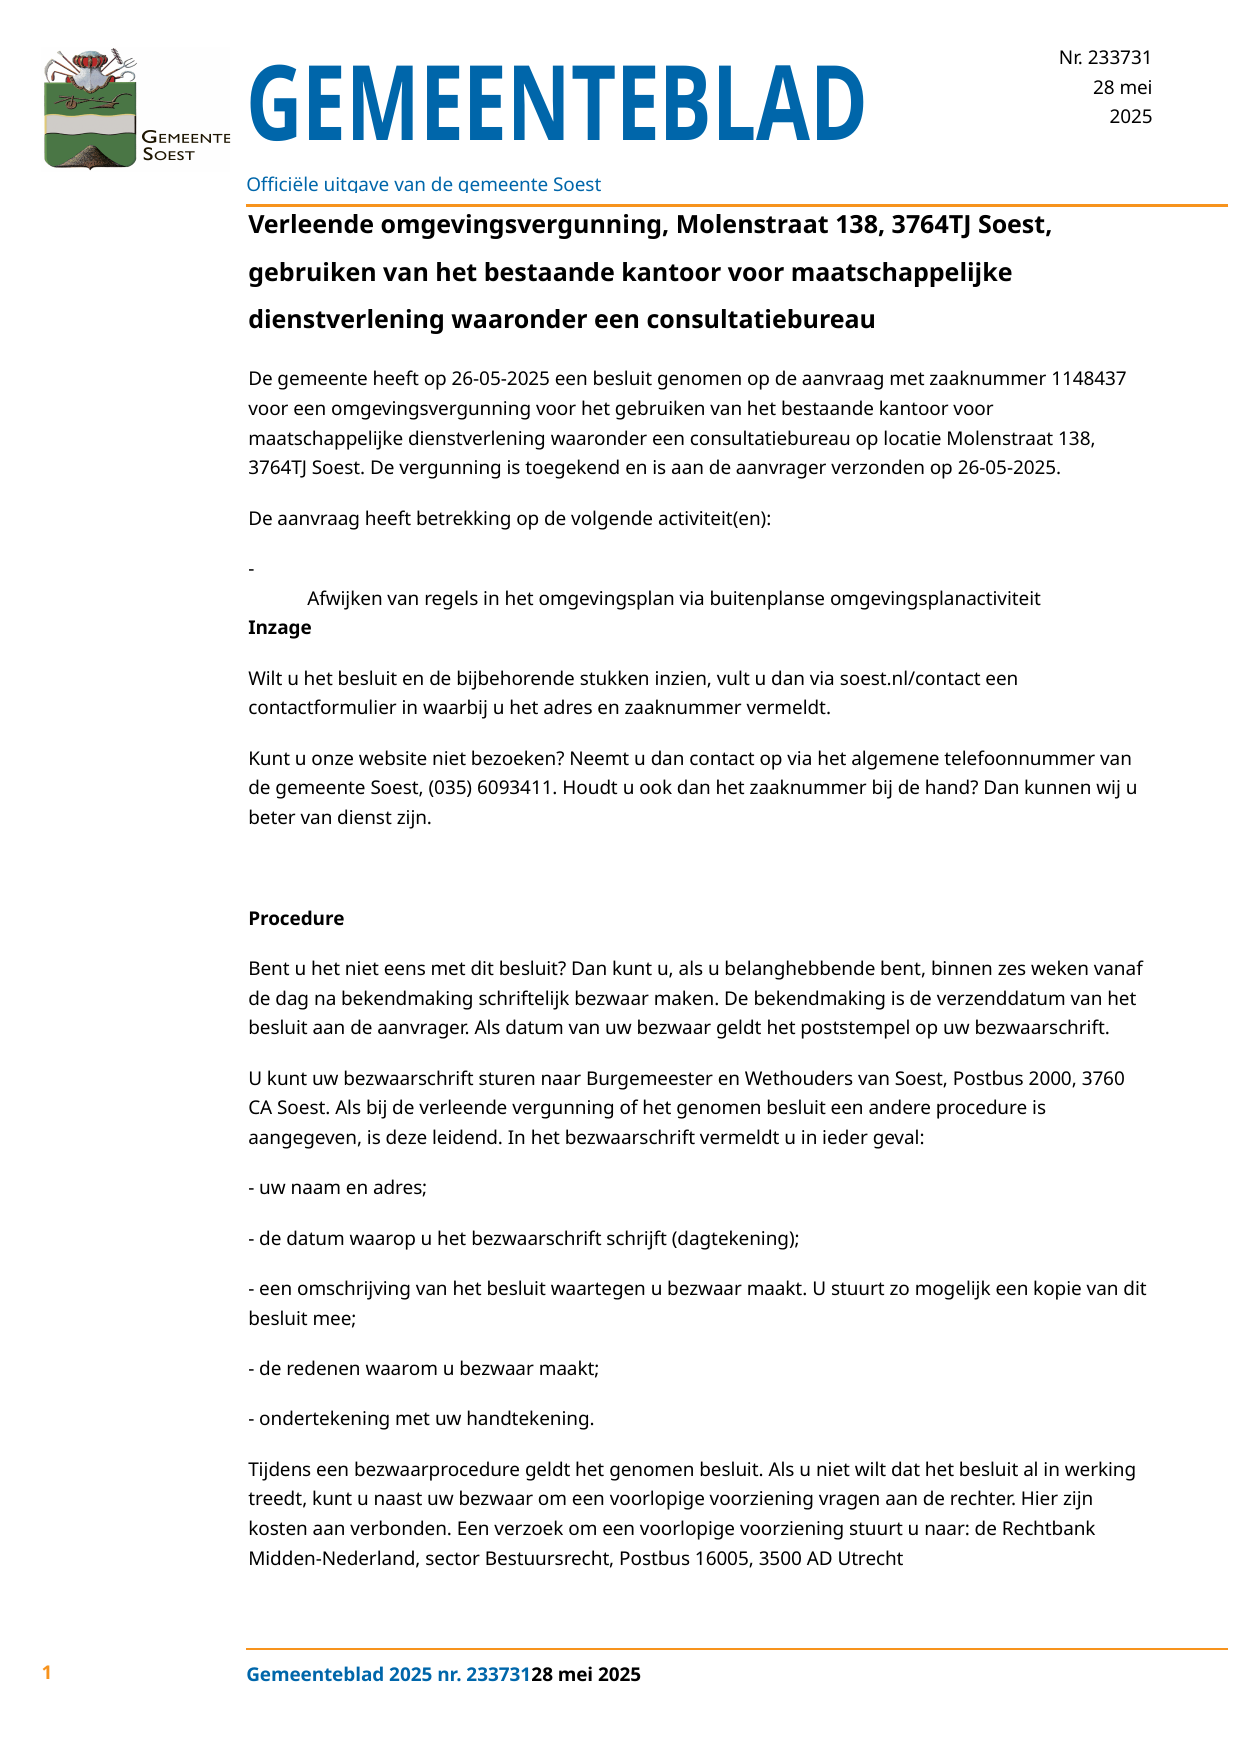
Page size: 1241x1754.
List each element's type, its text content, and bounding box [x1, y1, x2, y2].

text - een omschrijving van het besluit waartegen u bezwaar maakt. U stuurt zo mogelijk een kopie van dit besluit mee; [248, 1275, 1152, 1330]
list Afwijken van regels in het omgevingsplan via buitenplanse omgevingsplanactiviteit [248, 585, 1152, 610]
text De aanvraag heeft betrekking op de volgende activiteit(en): [248, 505, 1152, 530]
text Kunt u onze website niet bezoeken? Neemt u dan contact op via het algemene telefoonnummer van de gemeente Soest, (035) 6093411. Houdt u ook dan het zaaknummer bij de hand? Dan kunnen wij u beter van dienst zijn. [248, 745, 1152, 829]
text Bent u het niet eens met dit besluit? Dan kunt u, als u belanghebbende bent, binnen zes weken vanaf de dag na bekendmaking schriftelijk bezwaar maken. De bekendmaking is de verzenddatum van het besluit aan de aanvrager. Als datum van uw bezwaar geldt het poststempel op uw bezwaarschrift. [248, 955, 1152, 1040]
text Tijdens een bezwaarprocedure geldt het genomen besluit. Als u niet wilt dat het besluit al in werking treedt, kunt u naast uw bezwaar om een voorlopige voorziening vragen aan de rechter. Hier zijn kosten aan verbonden. Een verzoek om een voorlopige voorziening stuurt u naar: de Rechtbank Midden-Nederland, sector Bestuursrecht, Postbus 16005, 3500 AD Utrecht [248, 1456, 1152, 1570]
text U kunt uw bezwaarschrift sturen naar Burgemeester en Wethouders van Soest, Postbus 2000, 3760 CA Soest. Als bij de verleende vergunning of het genomen besluit een andere procedure is aangegeven, is deze leidend. In het bezwaarschrift vermeldt u in ieder geval: [248, 1065, 1152, 1149]
text Verleende omgevingsvergunning, Molenstraat 138, 3764TJ Soest, gebruiken van het bestaande kantoor voor maatschappelijke dienstverlening waaronder een consultatiebureau [248, 207, 1152, 336]
text - de datum waarop u het bezwaarschrift schrijft (dagtekening); [248, 1225, 1152, 1250]
text - de redenen waarom u bezwaar maakt; [248, 1355, 1152, 1381]
picture [41, 47, 231, 172]
text Procedure [248, 905, 1152, 930]
text De gemeente heeft op 26-05-2025 een besluit genomen op de aanvraag met zaaknummer 1148437 voor een omgevingsvergunning voor het gebruiken van het bestaande kantoor voor maatschappelijke dienstverlening waaronder een consultatiebureau op locatie Molenstraat 138, 3764TJ Soest. De vergunning is toegekend en is aan de aanvrager verzonden op 26-05-2025. [248, 366, 1152, 480]
text Wilt u het besluit en de bijbehorende stukken inzien, vult u dan via soest.nl/contact een contactformulier in waarbij u het adres en zaaknummer vermeldt. [248, 665, 1152, 720]
text Inzage [248, 614, 1152, 640]
text - ondertekening met uw handtekening. [248, 1406, 1152, 1431]
text - uw naam en adres; [248, 1174, 1152, 1200]
